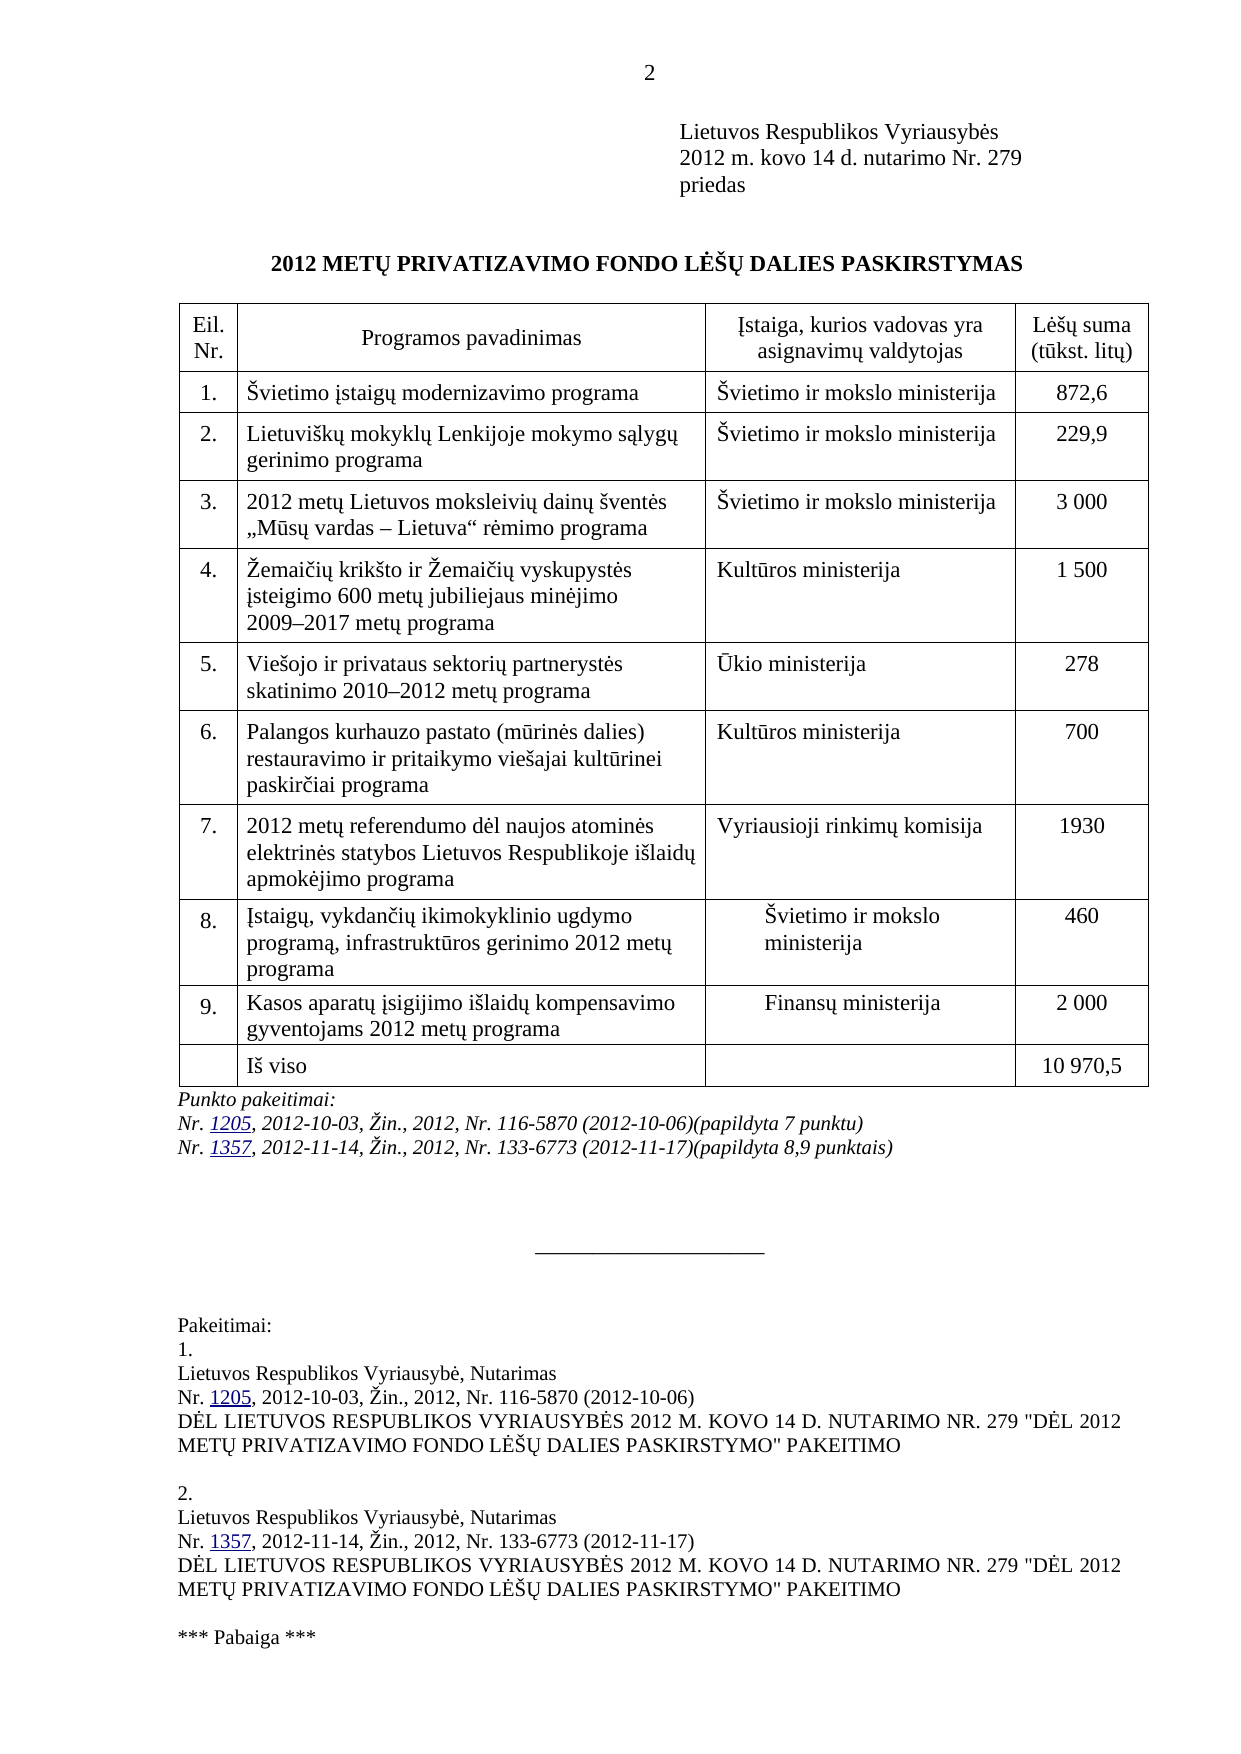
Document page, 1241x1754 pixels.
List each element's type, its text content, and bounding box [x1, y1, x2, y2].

table_cell 9. [180, 986, 237, 1044]
table_cell 5. [180, 643, 237, 710]
table_cell Švietimo ir mokslo ministerija [706, 900, 1015, 984]
table_cell Įstaigų, vykdančių ikimokyklinio ugdymo programą, infrastruktūros gerinimo 2012 metų programa [238, 900, 705, 984]
table_header Įstaiga, kurios vadovas yra asignavimų valdytojas [706, 304, 1015, 371]
table_cell [706, 1045, 1015, 1086]
table_cell 700 [1016, 711, 1148, 804]
text Nr. 1357, 2012-11-14, Žin., 2012, Nr. 133-6773 (2012-11-17)(papildyta 8,9 punktais) [177, 1135, 1122, 1159]
text Lietuvos Respublikos Vyriausybės 2012 m. kovo 14 d. nutarimo Nr. 279 priedas [679, 118, 1122, 197]
table_cell Žemaičių krikšto ir Žemaičių vyskupystės įsteigimo 600 metų jubiliejaus minėjimo 2009–2017 metų programa [238, 549, 705, 642]
table_header Programos pavadinimas [238, 304, 705, 371]
text Punkto pakeitimai: [177, 1087, 1122, 1111]
text DĖL LIETUVOS RESPUBLIKOS VYRIAUSYBĖS 2012 M. KOVO 14 D. NUTARIMO NR. 279 "DĖL 2012 METŲ PRIVATIZAVIMO FONDO LĖŠŲ DALIES PASKIRSTYMO" PAKEITIMO [177, 1409, 1122, 1457]
table_cell Švietimo ir mokslo ministerija [706, 481, 1015, 548]
table_cell 278 [1016, 643, 1148, 710]
table_cell Viešojo ir privataus sektorių partnerystės skatinimo 2010–2012 metų programa [238, 643, 705, 710]
table_cell 872,6 [1016, 372, 1148, 412]
table_cell 8. [180, 900, 237, 984]
text Nr. 1205, 2012-10-03, Žin., 2012, Nr. 116-5870 (2012-10-06)(papildyta 7 punktu) [177, 1111, 1122, 1135]
table_cell [180, 1045, 237, 1086]
table_cell 2. [180, 413, 237, 480]
text Lietuvos Respublikos Vyriausybė, Nutarimas [177, 1505, 1122, 1529]
table_cell 460 [1016, 900, 1148, 984]
text Lietuvos Respublikos Vyriausybė, Nutarimas [177, 1361, 1122, 1385]
table_cell 4. [180, 549, 237, 642]
table_cell 3 000 [1016, 481, 1148, 548]
table_cell Ūkio ministerija [706, 643, 1015, 710]
table_cell Iš viso [238, 1045, 705, 1086]
table_header Eil. Nr. [180, 304, 237, 371]
table_cell Švietimo ir mokslo ministerija [706, 372, 1015, 412]
text 2012 METŲ PRIVATIZAVIMO FONDO LĖŠŲ DALIES PASKIRSTYMAS [177, 250, 1122, 276]
table_cell Kultūros ministerija [706, 549, 1015, 642]
table_cell 6. [180, 711, 237, 804]
text DĖL LIETUVOS RESPUBLIKOS VYRIAUSYBĖS 2012 M. KOVO 14 D. NUTARIMO NR. 279 "DĖL 2012 METŲ PRIVATIZAVIMO FONDO LĖŠŲ DALIES PASKIRSTYMO" PAKEITIMO [177, 1553, 1122, 1601]
table_header Lėšų suma (tūkst. litų) [1016, 304, 1148, 371]
table_cell Kultūros ministerija [706, 711, 1015, 804]
table_cell Finansų ministerija [706, 986, 1015, 1044]
table_cell 2012 metų referendumo dėl naujos atominės elektrinės statybos Lietuvos Respublikoje išlaidų apmokėjimo programa [238, 805, 705, 899]
table_cell 3. [180, 481, 237, 548]
table_cell Švietimo įstaigų modernizavimo programa [238, 372, 705, 412]
text –––––––––––––––––––– [177, 1238, 1122, 1264]
table_cell Lietuviškų mokyklų Lenkijoje mokymo sąlygų gerinimo programa [238, 413, 705, 480]
table_cell 2 000 [1016, 986, 1148, 1044]
table_cell 10 970,5 [1016, 1045, 1148, 1086]
table_cell 1 500 [1016, 549, 1148, 642]
table_cell Kasos aparatų įsigijimo išlaidų kompensavimo gyventojams 2012 metų programa [238, 986, 705, 1044]
text *** Pabaiga *** [177, 1625, 1122, 1649]
text 1. [177, 1337, 1122, 1361]
table_cell 1. [180, 372, 237, 412]
text 2. [177, 1481, 1122, 1505]
text Nr. 1205, 2012-10-03, Žin., 2012, Nr. 116-5870 (2012-10-06) [177, 1385, 1122, 1409]
table_cell Vyriausioji rinkimų komisija [706, 805, 1015, 899]
table_cell 2012 metų Lietuvos moksleivių dainų šventės „Mūsų vardas – Lietuva“ rėmimo programa [238, 481, 705, 548]
text Pakeitimai: [177, 1312, 1122, 1337]
table_cell 7. [180, 805, 237, 899]
table_cell 229,9 [1016, 413, 1148, 480]
table_cell Palangos kurhauzo pastato (mūrinės dalies) restauravimo ir pritaikymo viešajai kultūrinei paskirčiai programa [238, 711, 705, 804]
table_cell 1930 [1016, 805, 1148, 899]
table_cell Švietimo ir mokslo ministerija [706, 413, 1015, 480]
text Nr. 1357, 2012-11-14, Žin., 2012, Nr. 133-6773 (2012-11-17) [177, 1529, 1122, 1553]
